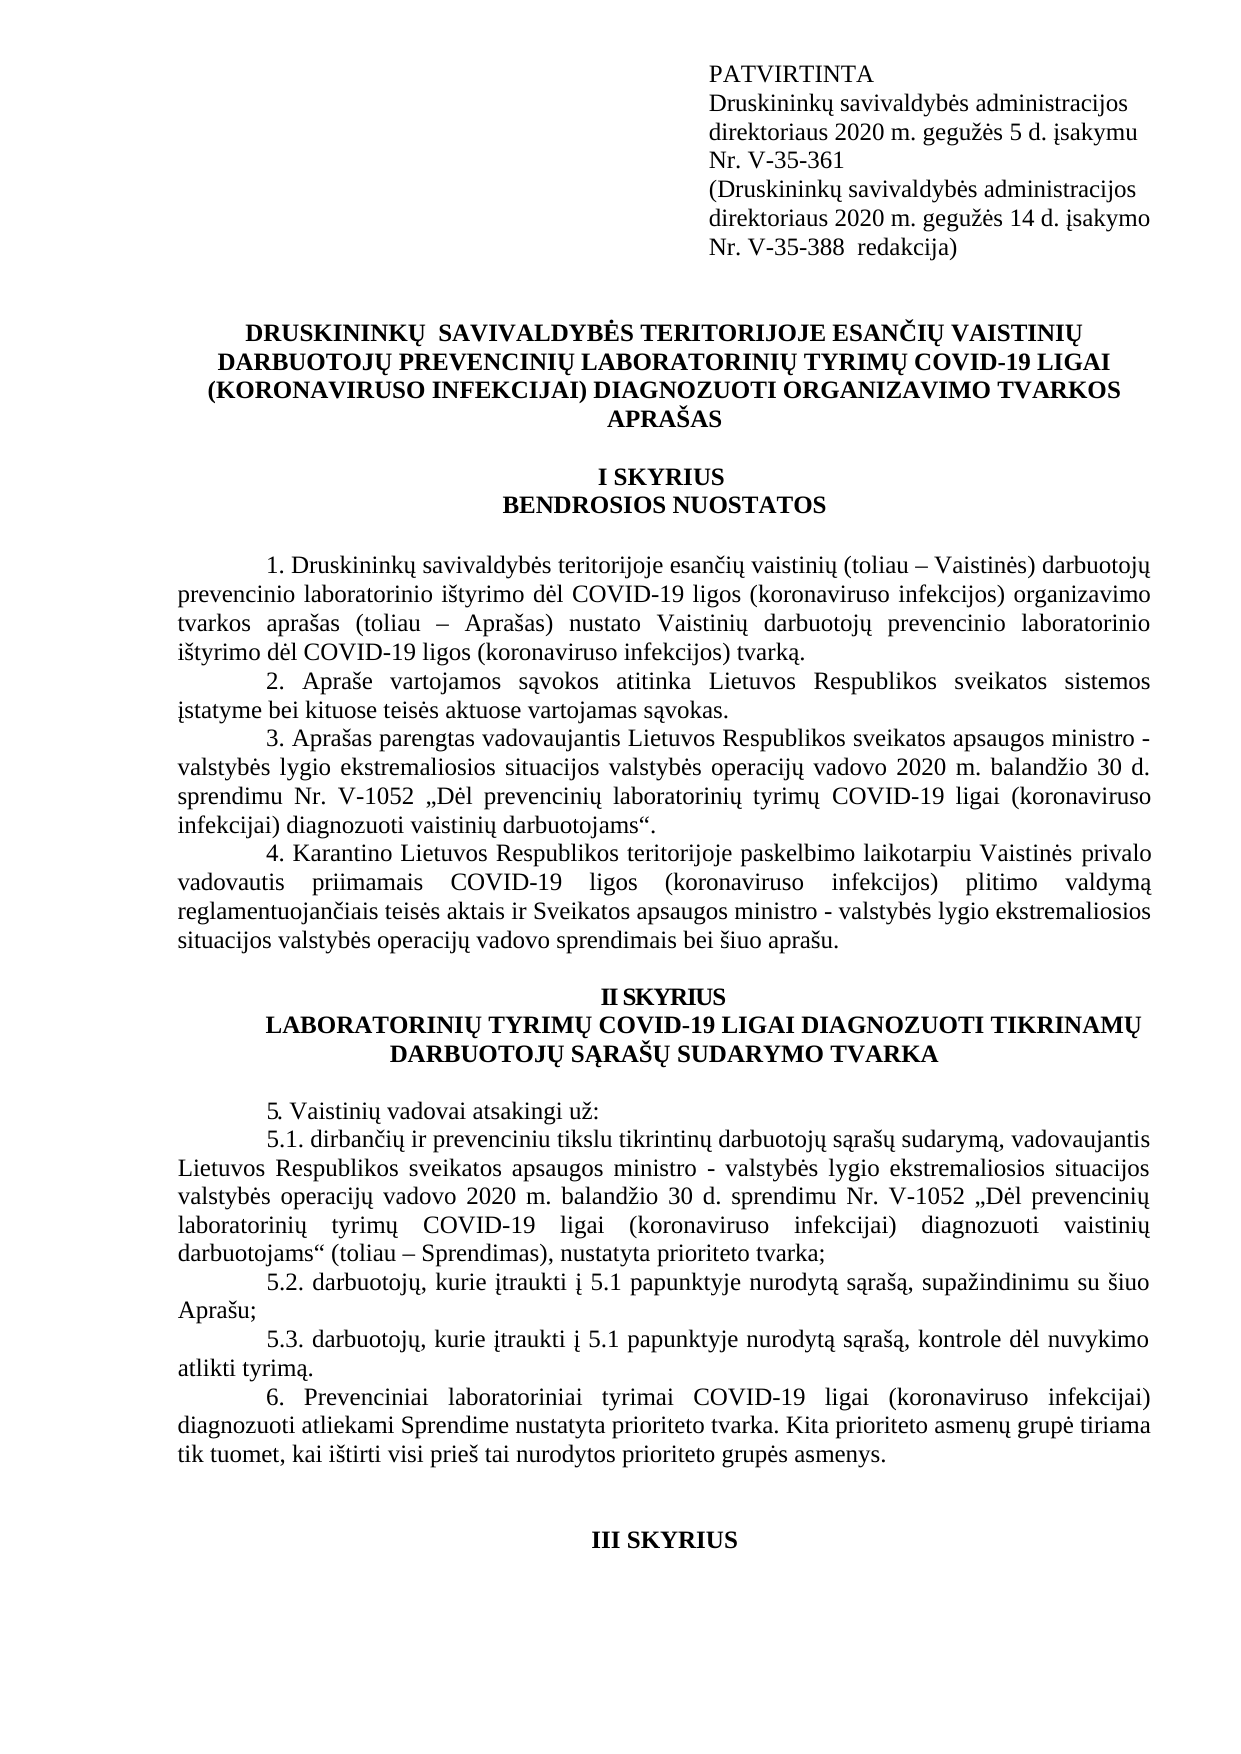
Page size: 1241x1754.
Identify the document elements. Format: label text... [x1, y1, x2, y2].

text 1. Druskininkų savivaldybės teritorijoje esančių vaistinių (toliau – Vaistinės) darbuotojų prevencinio laboratorinio ištyrimo dėl COVID-19 ligos (koronaviruso infekcijos) organizavimo tvarkos aprašas (toliau – Aprašas) nustato Vaistinių darbuotojų prevencinio laboratorinio ištyrimo dėl COVID-19 ligos (koronaviruso infekcijos) tvarką. [177, 550, 1152, 666]
text direktoriaus 2020 m. gegužės 14 d. įsakymo [709, 203, 1152, 232]
text PATVIRTINTA [709, 59, 1152, 88]
text Nr. V-35-388 redakcija) [709, 232, 1152, 260]
text LABORATORINIŲ TYRIMŲ COVID-19 LIGAI DIAGNOZUOTI TIKRINAMŲ DARBUOTOJŲ SĄRAŠŲ SUDARYMO TVARKA [178, 1011, 1151, 1068]
text direktoriaus 2020 m. gegužės 5 d. įsakymu [709, 117, 1152, 145]
text DRUSKININKŲ SAVIVALDYBĖS TERITORIJOJE ESANČIŲ VAISTINIŲ DARBUOTOJŲ PREVENCINIŲ LABORATORINIŲ TYRIMŲ COVID-19 LIGAI (KORONAVIRUSO INFEKCIJAI) DIAGNOZUOTI ORGANIZAVIMO TVARKOS APRAŠAS [177, 318, 1152, 433]
text Nr. V-35-361 [709, 145, 1152, 174]
text 5.1. dirbančių ir prevenciniu tikslu tikrintinų darbuotojų sąrašų sudarymą, vadovaujantis Lietuvos Respublikos sveikatos apsaugos ministro - valstybės lygio ekstremaliosios situacijos valstybės operacijų vadovo 2020 m. balandžio 30 d. sprendimu Nr. V-1052 „Dėl prevencinių laboratorinių tyrimų COVID-19 ligai (koronaviruso infekcijai) diagnozuoti vaistinių darbuotojams“ (toliau – Sprendimas), nustatyta prioriteto tvarka; [178, 1125, 1151, 1267]
text 5.3. darbuotojų, kurie įtraukti į 5.1 papunktyje nurodytą sąrašą, kontrole dėl nuvykimo atlikti tyrimą. [178, 1324, 1151, 1382]
text 5. Vaistinių vadovai atsakingi už: [178, 1096, 1151, 1125]
text 6. Prevenciniai laboratoriniai tyrimai COVID-19 ligai (koronaviruso infekcijai) diagnozuoti atliekami Sprendime nustatyta prioriteto tvarka. Kita prioriteto asmenų grupė tiriama tik tuomet, kai ištirti visi prieš tai nurodytos prioriteto grupės asmenys. [177, 1382, 1152, 1468]
text Druskininkų savivaldybės administracijos [709, 88, 1152, 117]
text (Druskininkų savivaldybės administracijos [709, 174, 1152, 203]
text 3. Aprašas parengtas vadovaujantis Lietuvos Respublikos sveikatos apsaugos ministro - valstybės lygio ekstremaliosios situacijos valstybės operacijų vadovo 2020 m. balandžio 30 d. sprendimu Nr. V-1052 „Dėl prevencinių laboratorinių tyrimų COVID-19 ligai (koronaviruso infekcijai) diagnozuoti vaistinių darbuotojams“. [177, 723, 1152, 838]
text III SKYRIUS [177, 1525, 1152, 1554]
text 2. Apraše vartojamos sąvokos atitinka Lietuvos Respublikos sveikatos sistemos įstatyme bei kituose teisės aktuose vartojamas sąvokas. [177, 666, 1152, 723]
text BENDROSIOS NUOSTATOS [177, 490, 1152, 519]
text I SKYRIUS [177, 462, 1152, 490]
text 5.2. darbuotojų, kurie įtraukti į 5.1 papunktyje nurodytą sąrašą, supažindinimu su šiuo Aprašu; [178, 1267, 1151, 1324]
text 4. Karantino Lietuvos Respublikos teritorijoje paskelbimo laikotarpiu Vaistinės privalo vadovautis priimamais COVID-19 ligos (koronaviruso infekcijos) plitimo valdymą reglamentuojančiais teisės aktais ir Sveikatos apsaugos ministro - valstybės lygio ekstremaliosios situacijos valstybės operacijų vadovo sprendimais bei šiuo aprašu. [177, 838, 1152, 953]
text II SKYRIUS [177, 982, 1151, 1011]
